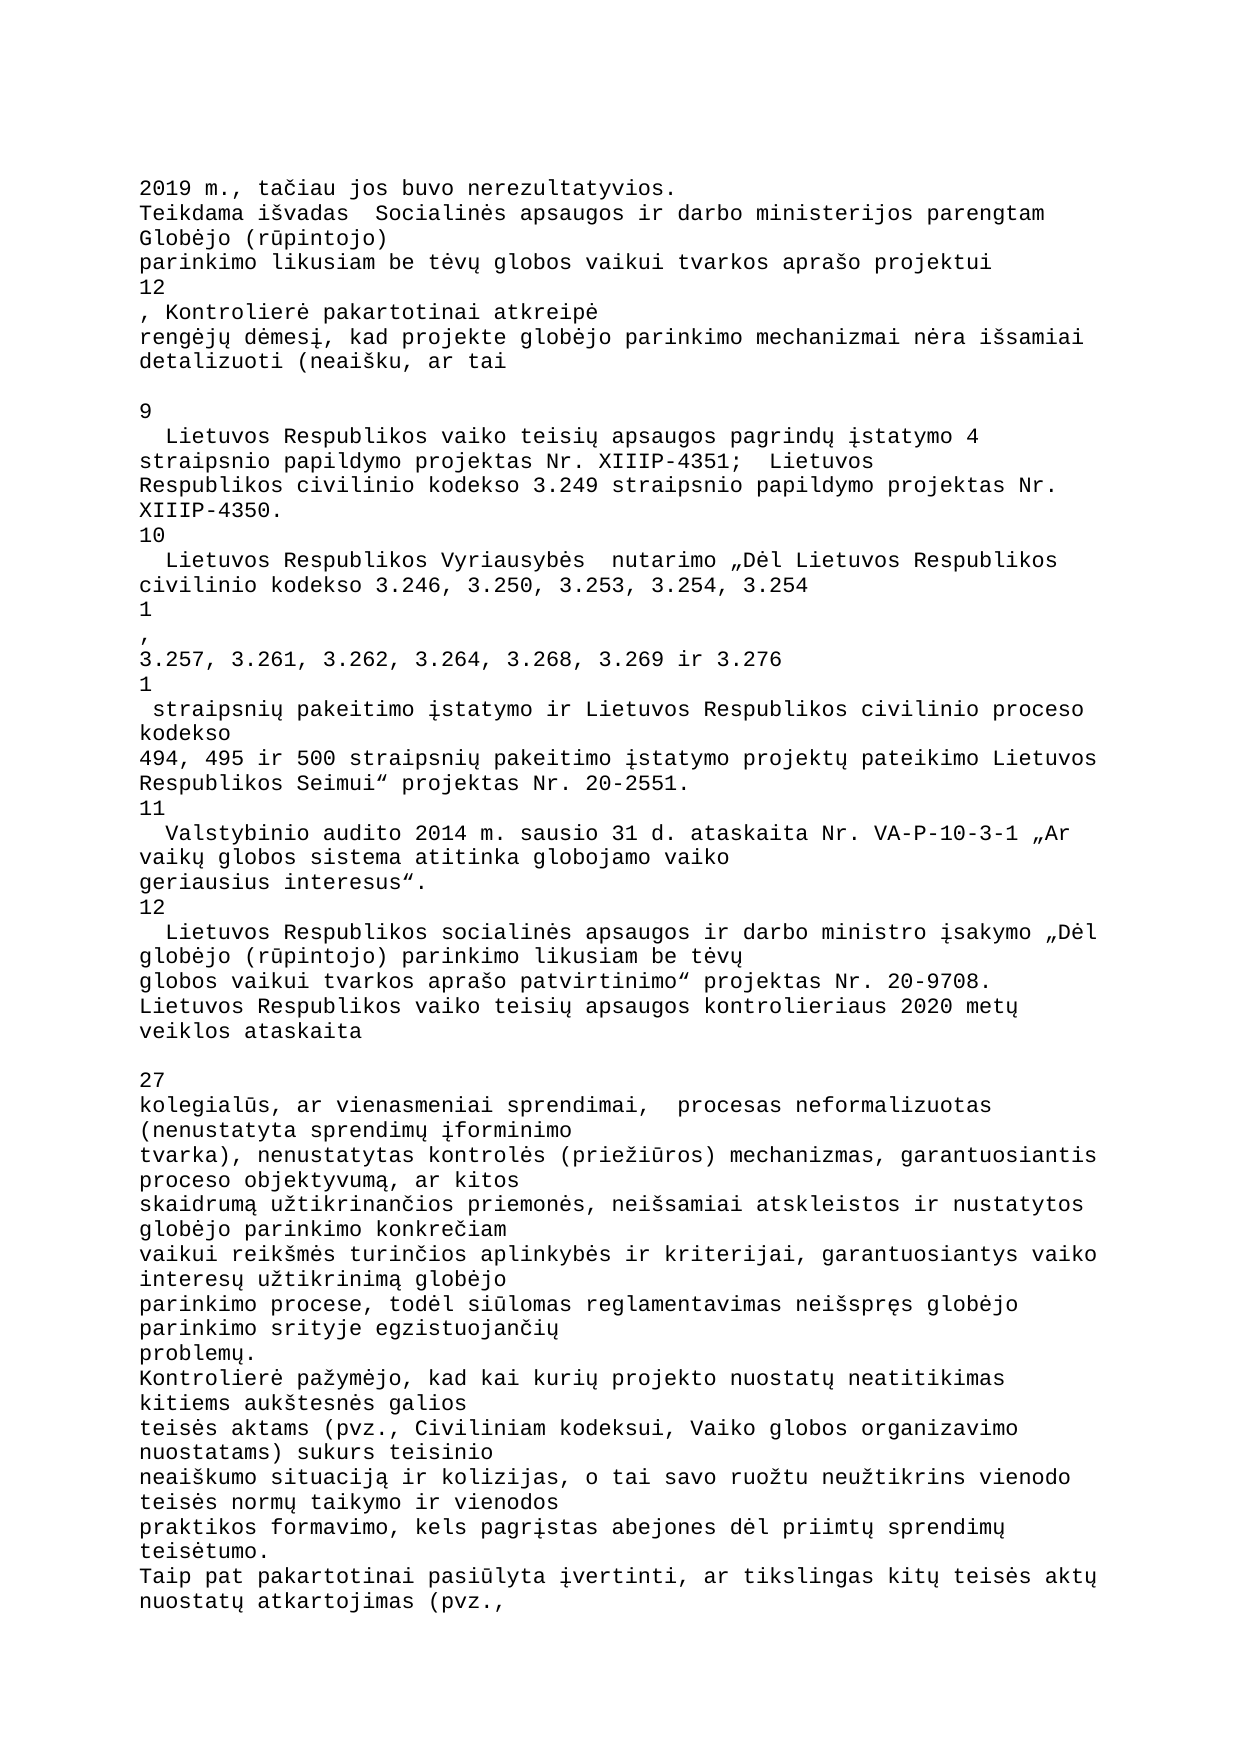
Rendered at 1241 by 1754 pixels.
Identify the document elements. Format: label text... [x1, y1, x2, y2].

text teisės aktams (pvz., Civiliniam kodeksui, Vaiko globos organizavimo nuostatams) sukurs teisinio [139, 1417, 1101, 1466]
text 10 [139, 524, 1101, 549]
text Lietuvos Respublikos vaiko teisių apsaugos pagrindų įstatymo 4 straipsnio papildymo projektas Nr. XIIIP-4351; Lietuvos [139, 425, 1101, 475]
text Teikdama išvadas Socialinės apsaugos ir darbo ministerijos parengtam Globėjo (rūpintojo) [139, 202, 1101, 252]
text 3.257, 3.261, 3.262, 3.264, 3.268, 3.269 ir 3.276 [139, 648, 1101, 673]
text 9 [139, 400, 1101, 425]
text neaiškumo situaciją ir kolizijas, o tai savo ruožtu neužtikrins vienodo teisės normų taikymo ir vienodos [139, 1466, 1101, 1516]
text geriausius interesus“. [139, 871, 1101, 896]
text , [139, 623, 1101, 648]
text parinkimo likusiam be tėvų globos vaikui tvarkos aprašo projektui [139, 252, 1101, 276]
text 27 [139, 1070, 1101, 1094]
text Kontrolierė pažymėjo, kad kai kurių projekto nuostatų neatitikimas kitiems aukštesnės galios [139, 1367, 1101, 1417]
text parinkimo procese, todėl siūlomas reglamentavimas neišspręs globėjo parinkimo srityje egzistuojančių [139, 1293, 1101, 1342]
text Lietuvos Respublikos socialinės apsaugos ir darbo ministro įsakymo „Dėl globėjo (rūpintojo) parinkimo likusiam be tėvų [139, 921, 1101, 971]
text globos vaikui tvarkos aprašo patvirtinimo“ projektas Nr. 20-9708. [139, 971, 1101, 995]
text 11 [139, 797, 1101, 822]
text Lietuvos Respublikos vaiko teisių apsaugos kontrolieriaus 2020 metų veiklos ataskaita [139, 995, 1101, 1045]
text 1 [139, 599, 1101, 623]
text 12 [139, 276, 1101, 301]
text straipsnių pakeitimo įstatymo ir Lietuvos Respublikos civilinio proceso kodekso [139, 698, 1101, 747]
text kolegialūs, ar vienasmeniai sprendimai, procesas neformalizuotas (nenustatyta sprendimų įforminimo [139, 1094, 1101, 1144]
text skaidrumą užtikrinančios priemonės, neišsamiai atskleistos ir nustatytos globėjo parinkimo konkrečiam [139, 1194, 1101, 1243]
text , Kontrolierė pakartotinai atkreipė [139, 301, 1101, 326]
text rengėjų dėmesį, kad projekte globėjo parinkimo mechanizmai nėra išsamiai detalizuoti (neaišku, ar tai [139, 326, 1101, 376]
text Valstybinio audito 2014 m. sausio 31 d. ataskaita Nr. VA-P-10-3-1 „Ar vaikų globos sistema atitinka globojamo vaiko [139, 822, 1101, 871]
text praktikos formavimo, kels pagrįstas abejones dėl priimtų sprendimų teisėtumo. [139, 1516, 1101, 1566]
text 12 [139, 896, 1101, 921]
text Lietuvos Respublikos Vyriausybės nutarimo „Dėl Lietuvos Respublikos civilinio kodekso 3.246, 3.250, 3.253, 3.254, 3.254 [139, 549, 1101, 599]
text problemų. [139, 1342, 1101, 1367]
text tvarka), nenustatytas kontrolės (priežiūros) mechanizmas, garantuosiantis proceso objektyvumą, ar kitos [139, 1144, 1101, 1194]
text 1 [139, 673, 1101, 698]
text Taip pat pakartotinai pasiūlyta įvertinti, ar tikslingas kitų teisės aktų nuostatų atkartojimas (pvz., [139, 1566, 1101, 1615]
text Respublikos civilinio kodekso 3.249 straipsnio papildymo projektas Nr. XIIIP-4350. [139, 475, 1101, 524]
text vaikui reikšmės turinčios aplinkybės ir kriterijai, garantuosiantys vaiko interesų užtikrinimą globėjo [139, 1243, 1101, 1293]
text 494, 495 ir 500 straipsnių pakeitimo įstatymo projektų pateikimo Lietuvos Respublikos Seimui“ projektas Nr. 20-2551. [139, 747, 1101, 797]
text 2019 m., tačiau jos buvo nerezultatyvios. [139, 177, 1101, 202]
